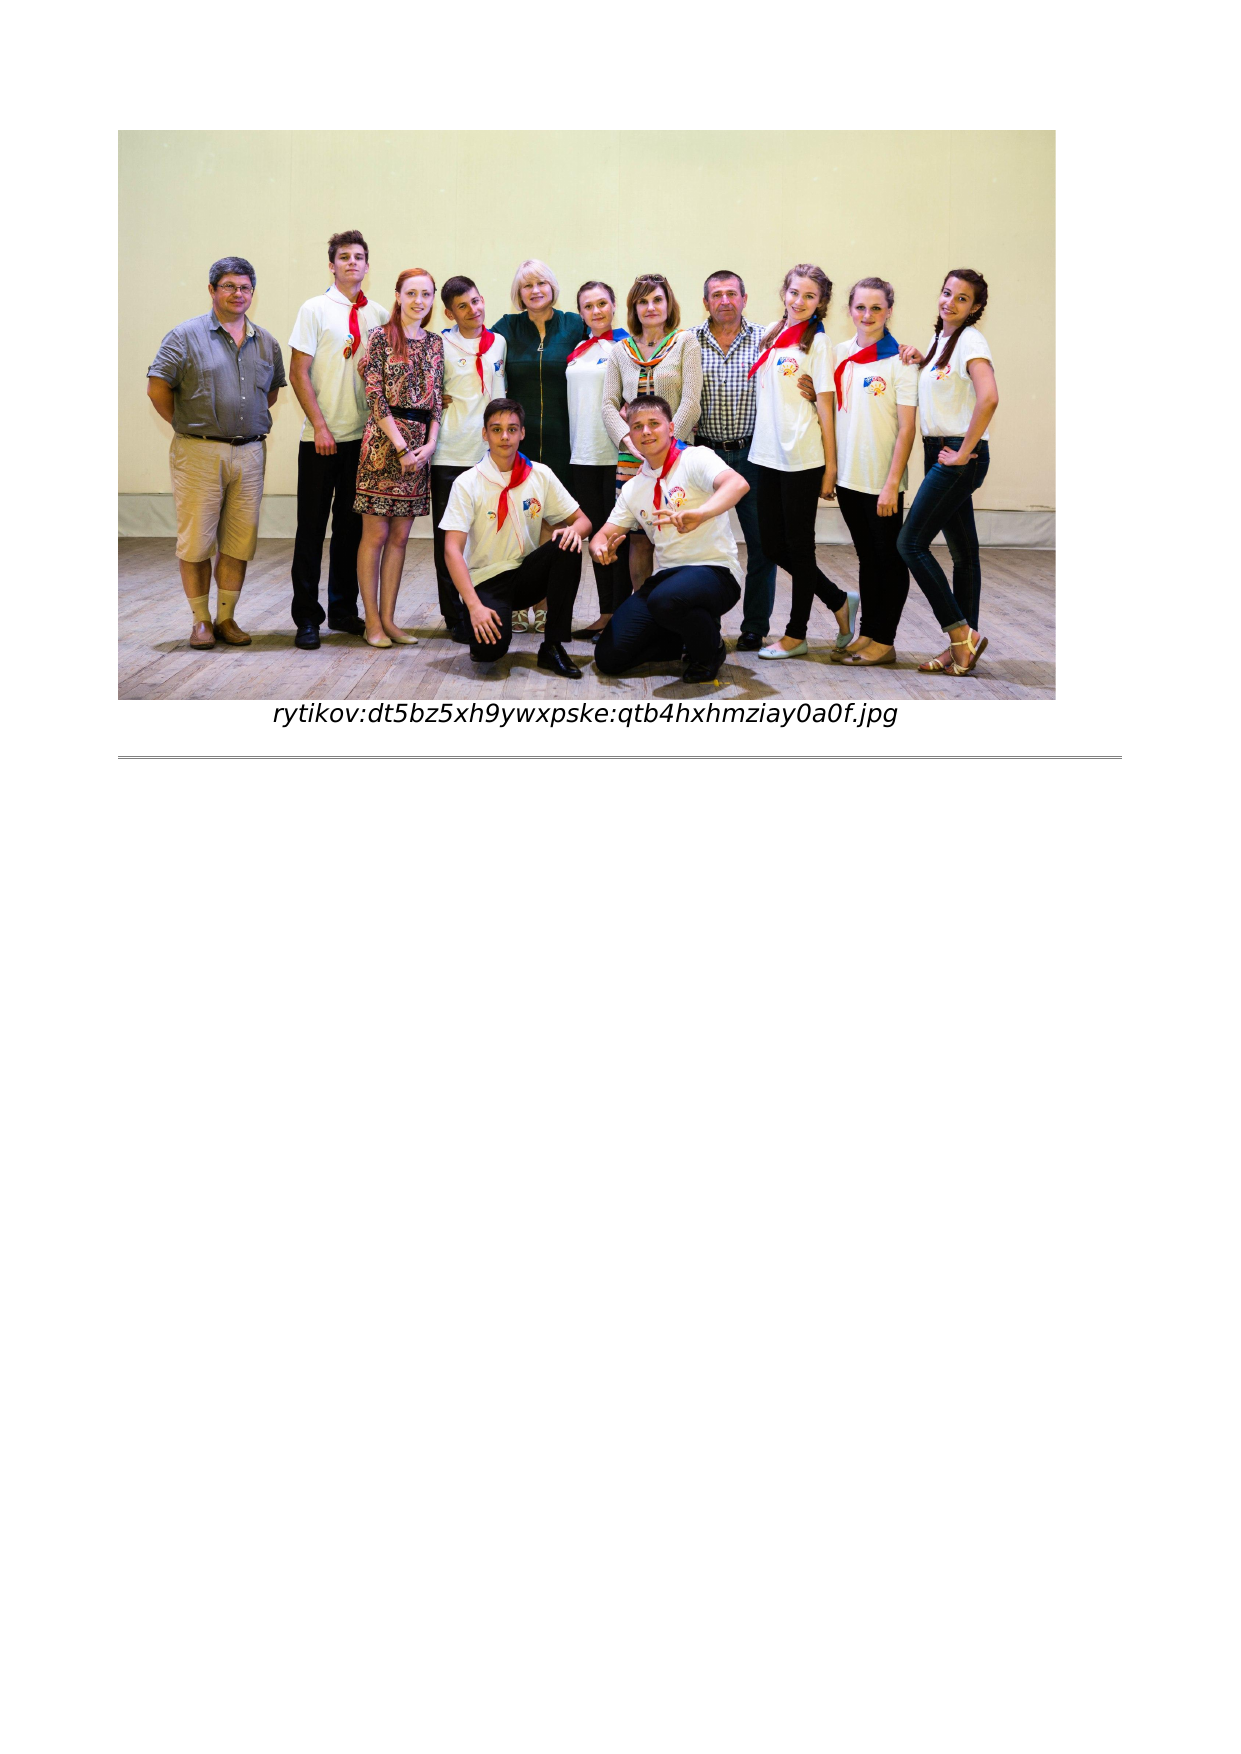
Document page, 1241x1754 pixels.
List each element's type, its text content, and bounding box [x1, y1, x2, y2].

text rytikov:dt5bz5xh9ywxpske:qtb4hxhmziay0a0f.jpg [118, 700, 1056, 729]
picture [118, 130, 1056, 700]
